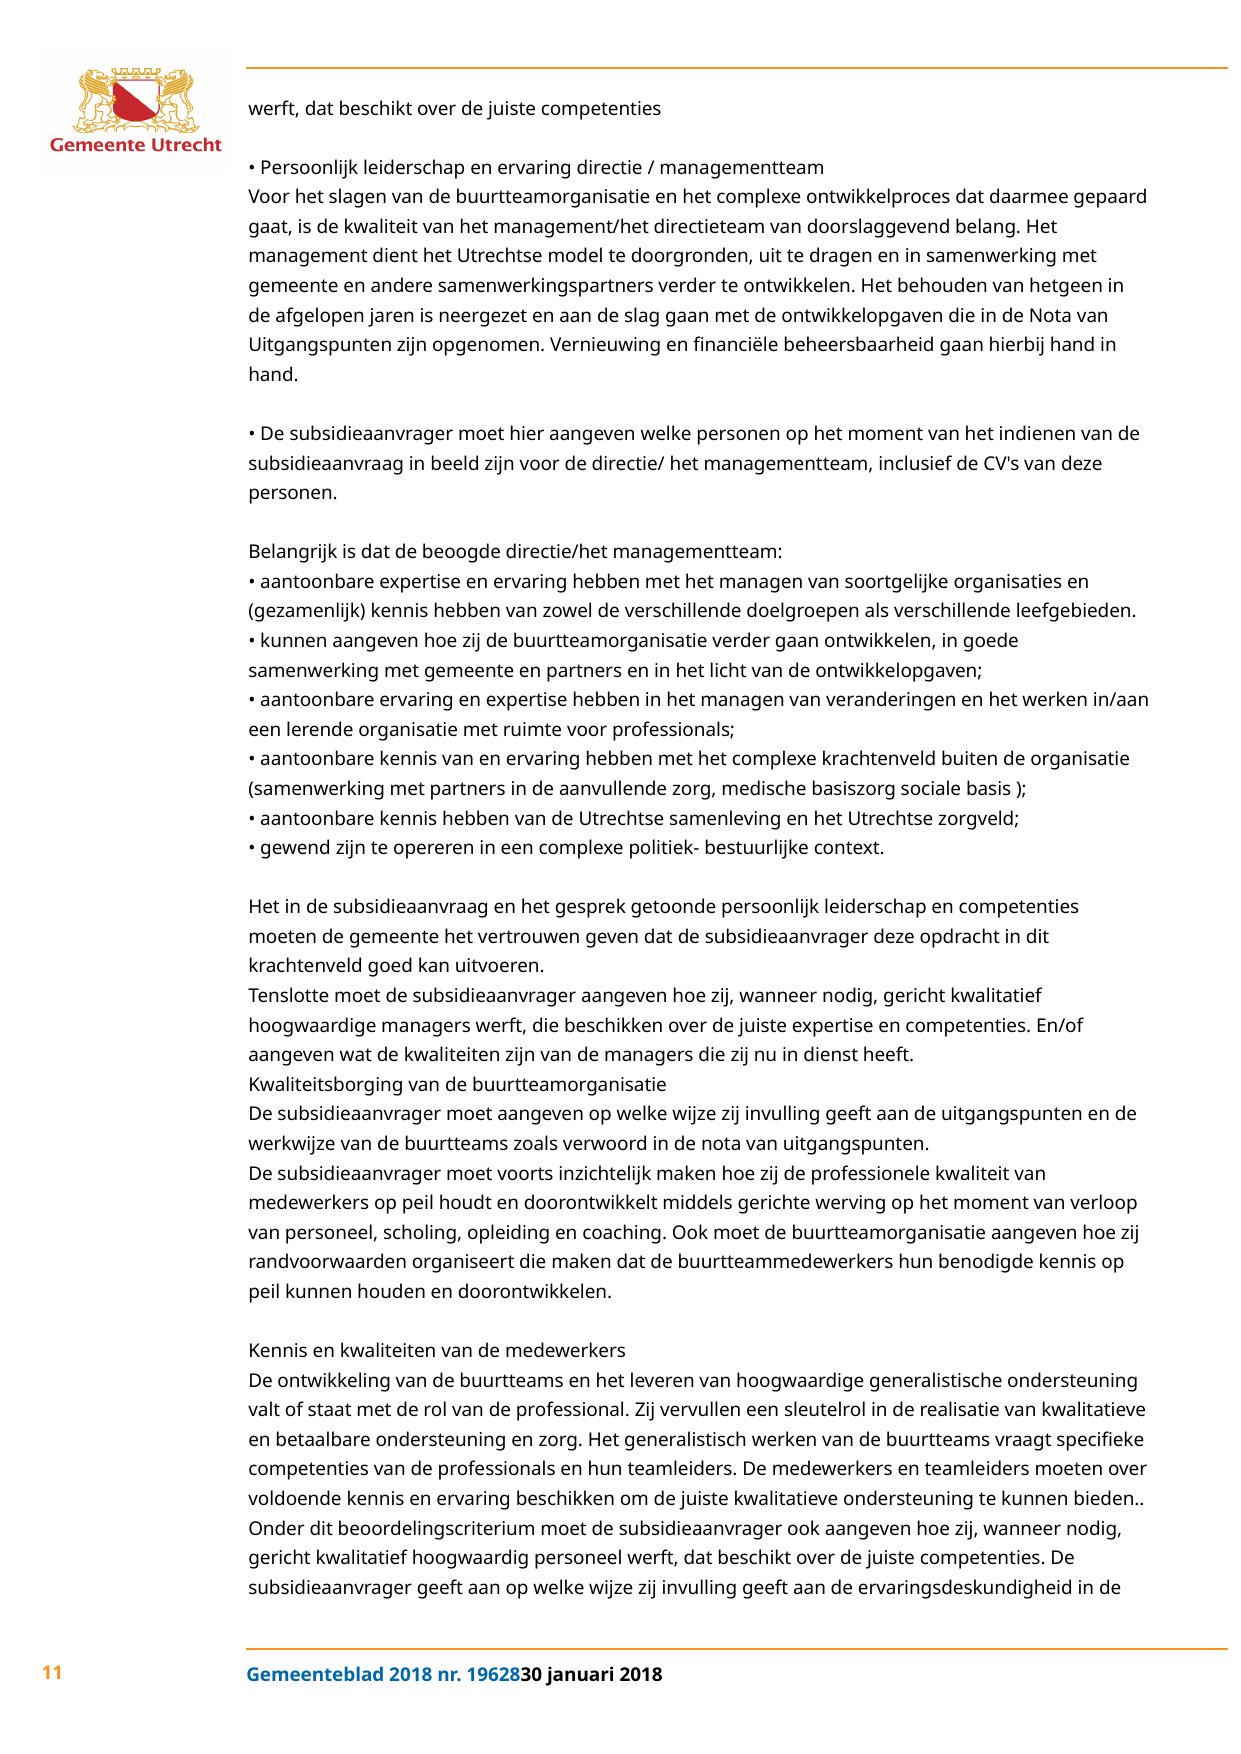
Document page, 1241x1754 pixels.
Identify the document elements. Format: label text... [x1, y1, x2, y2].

text • aantoonbare kennis hebben van de Utrechtse samenleving en het Utrechtse zorgveld; [248, 805, 1152, 831]
text De ontwikkeling van de buurtteams en het leveren van hoogwaardige generalistische ondersteuning valt of staat met de rol van de professional. Zij vervullen een sleutelrol in de realisatie van kwalitatieve en betaalbare ondersteuning en zorg. Het generalistisch werken van de buurtteams vraagt specifieke competenties van de professionals en hun teamleiders. De medewerkers en teamleiders moeten over voldoende kennis en ervaring beschikken om de juiste kwalitatieve ondersteuning te kunnen bieden.. Onder dit beoordelingscriterium moet de subsidieaanvrager ook aangeven hoe zij, wanneer nodig, gericht kwalitatief hoogwaardig personeel werft, dat beschikt over de juiste competenties. De subsidieaanvrager geeft aan op welke wijze zij invulling geeft aan de ervaringsdeskundigheid in de [248, 1367, 1152, 1600]
text • kunnen aangeven hoe zij de buurtteamorganisatie verder gaan ontwikkelen, in goede samenwerking met gemeente en partners en in het licht van de ontwikkelopgaven; [248, 627, 1152, 683]
text • De subsidieaanvrager moet hier aangeven welke personen op het moment van het indienen van de subsidieaanvraag in beeld zijn voor de directie/ het managementteam, inclusief de CV's van deze personen. [248, 420, 1152, 505]
text • aantoonbare ervaring en expertise hebben in het managen van veranderingen en het werken in/aan een lerende organisatie met ruimte voor professionals; [248, 686, 1152, 742]
text Belangrijk is dat de beoogde directie/het managementteam: [248, 538, 1152, 564]
text • aantoonbare expertise en ervaring hebben met het managen van soortgelijke organisaties en (gezamenlijk) kennis hebben van zowel de verschillende doelgroepen als verschillende leefgebieden. [248, 568, 1152, 623]
text Tenslotte moet de subsidieaanvrager aangeven hoe zij, wanneer nodig, gericht kwalitatief hoogwaardige managers werft, die beschikken over de juiste expertise en competenties. En/of aangeven wat de kwaliteiten zijn van de managers die zij nu in dienst heeft. [248, 982, 1152, 1067]
text • Persoonlijk leiderschap en ervaring directie / managementteam [248, 154, 1152, 180]
text Kennis en kwaliteiten van de medewerkers [248, 1337, 1152, 1363]
picture [41, 47, 231, 172]
text • aantoonbare kennis van en ervaring hebben met het complexe krachtenveld buiten de organisatie (samenwerking met partners in de aanvullende zorg, medische basiszorg sociale basis ); [248, 746, 1152, 801]
text De subsidieaanvrager moet voorts inzichtelijk maken hoe zij de professionele kwaliteit van medewerkers op peil houdt en doorontwikkelt middels gerichte werving op het moment van verloop van personeel, scholing, opleiding en coaching. Ook moet de buurtteamorganisatie aangeven hoe zij randvoorwaarden organiseert die maken dat de buurtteammedewerkers hun benodigde kennis op peil kunnen houden en doorontwikkelen. [248, 1160, 1152, 1304]
text De subsidieaanvrager moet aangeven op welke wijze zij invulling geeft aan de uitgangspunten en de werkwijze van de buurtteams zoals verwoord in de nota van uitgangspunten. [248, 1101, 1152, 1156]
text Het in de subsidieaanvraag en het gesprek getoonde persoonlijk leiderschap en competenties moeten de gemeente het vertrouwen geven dat de subsidieaanvrager deze opdracht in dit krachtenveld goed kan uitvoeren. [248, 893, 1152, 978]
text werft, dat beschikt over de juiste competenties [248, 95, 1152, 121]
text Kwaliteitsborging van de buurtteamorganisatie [248, 1071, 1152, 1097]
text • gewend zijn te opereren in een complexe politiek- bestuurlijke context. [248, 834, 1152, 860]
text Voor het slagen van de buurtteamorganisatie en het complexe ontwikkelproces dat daarmee gepaard gaat, is de kwaliteit van het management/het directieteam van doorslaggevend belang. Het management dient het Utrechtse model te doorgronden, uit te dragen en in samenwerking met gemeente en andere samenwerkingspartners verder te ontwikkelen. Het behouden van hetgeen in de afgelopen jaren is neergezet en aan de slag gaan met de ontwikkelopgaven die in de Nota van Uitgangspunten zijn opgenomen. Vernieuwing en financiële beheersbaarheid gaan hierbij hand in hand. [248, 183, 1152, 387]
